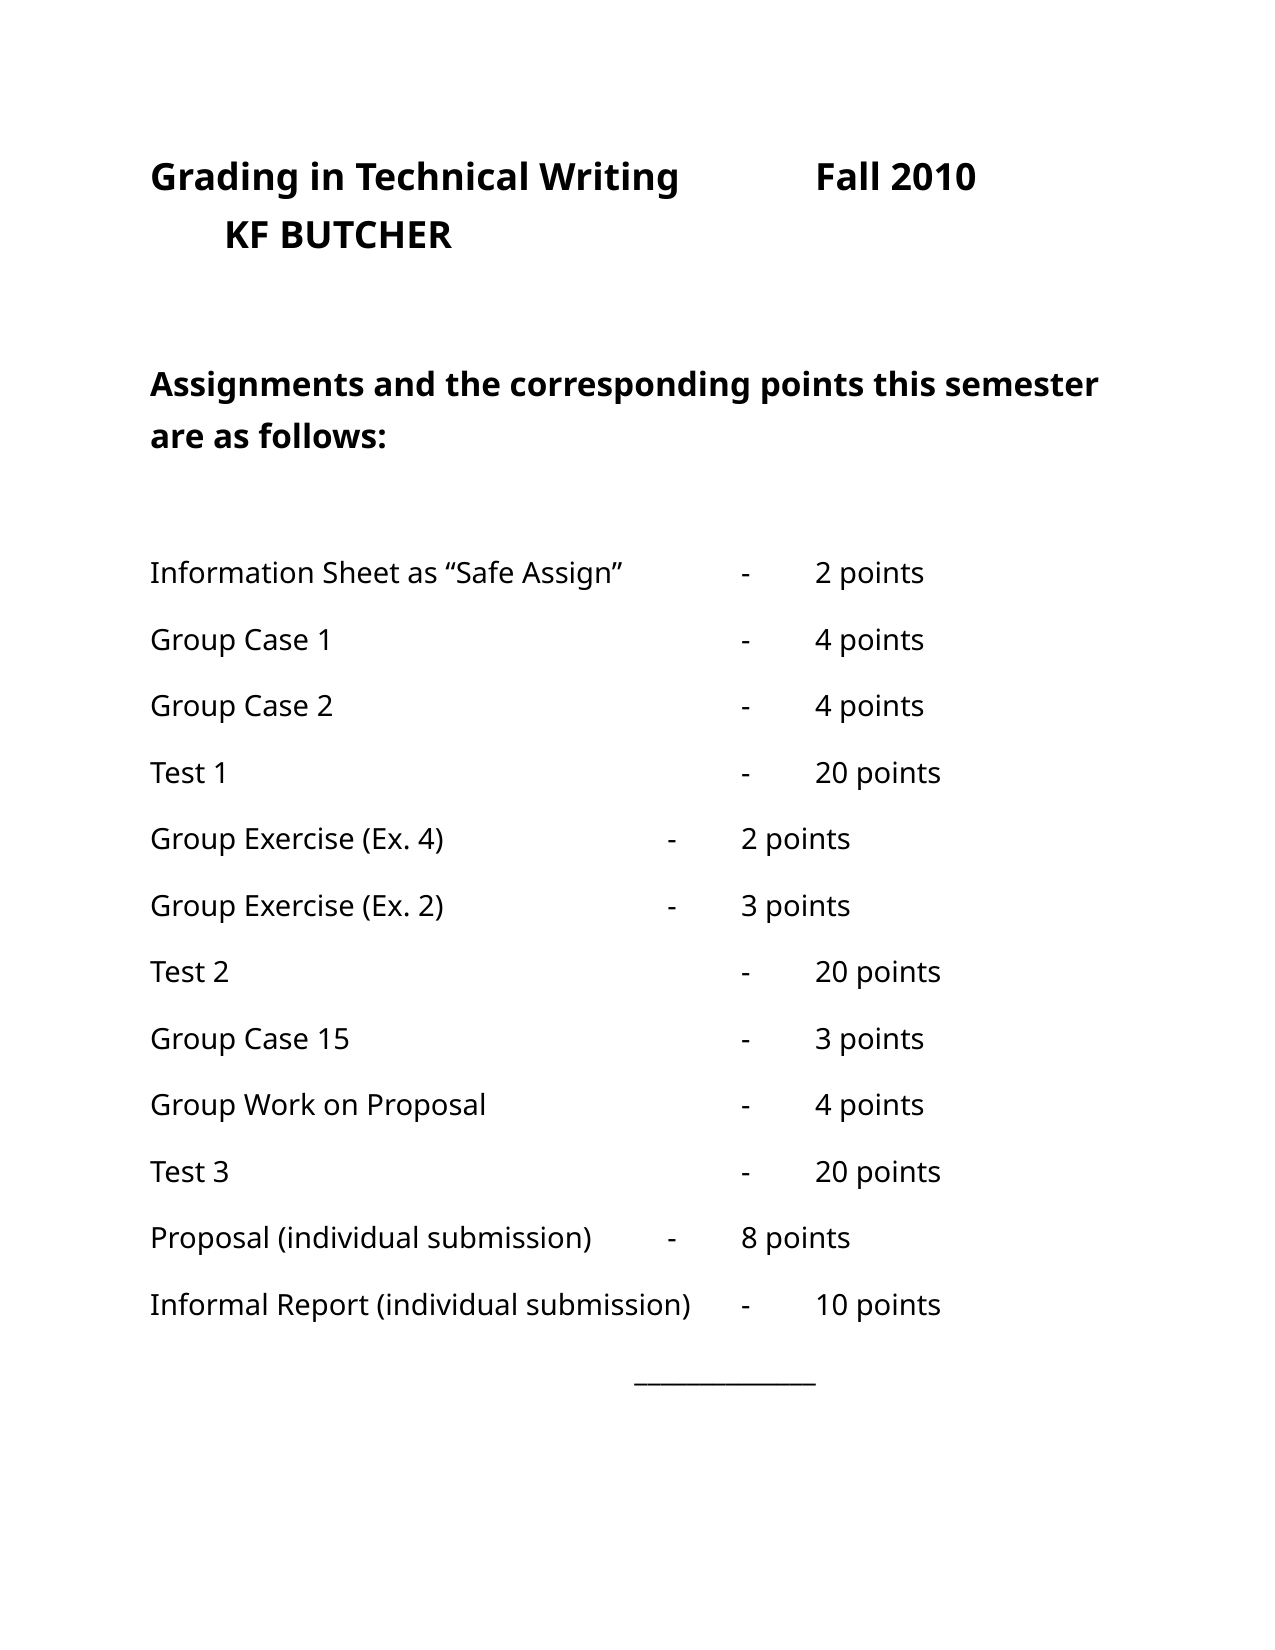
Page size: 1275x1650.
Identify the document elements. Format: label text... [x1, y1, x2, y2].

text Group Case 1 - 4 points [150, 619, 1125, 659]
text Group Exercise (Ex. 2) - 3 points [150, 885, 1125, 925]
text ______________ [150, 1350, 1125, 1390]
text Grading in Technical Writing Fall 2010 KF BUTCHER [150, 150, 1125, 260]
text Group Work on Proposal - 4 points [150, 1084, 1125, 1124]
text Test 3 - 20 points [150, 1151, 1125, 1191]
text Test 1 - 20 points [150, 752, 1125, 792]
text Group Case 15 - 3 points [150, 1018, 1125, 1058]
text Group Case 2 - 4 points [150, 686, 1125, 725]
text Group Exercise (Ex. 4) - 2 points [150, 819, 1125, 858]
text Test 2 - 20 points [150, 952, 1125, 991]
text Proposal (individual submission) - 8 points [150, 1217, 1125, 1257]
text Assignments and the corresponding points this semester are as follows: [150, 361, 1125, 459]
text Information Sheet as “Safe Assign” - 2 points [150, 553, 1125, 592]
text Informal Report (individual submission) - 10 points [150, 1284, 1125, 1323]
